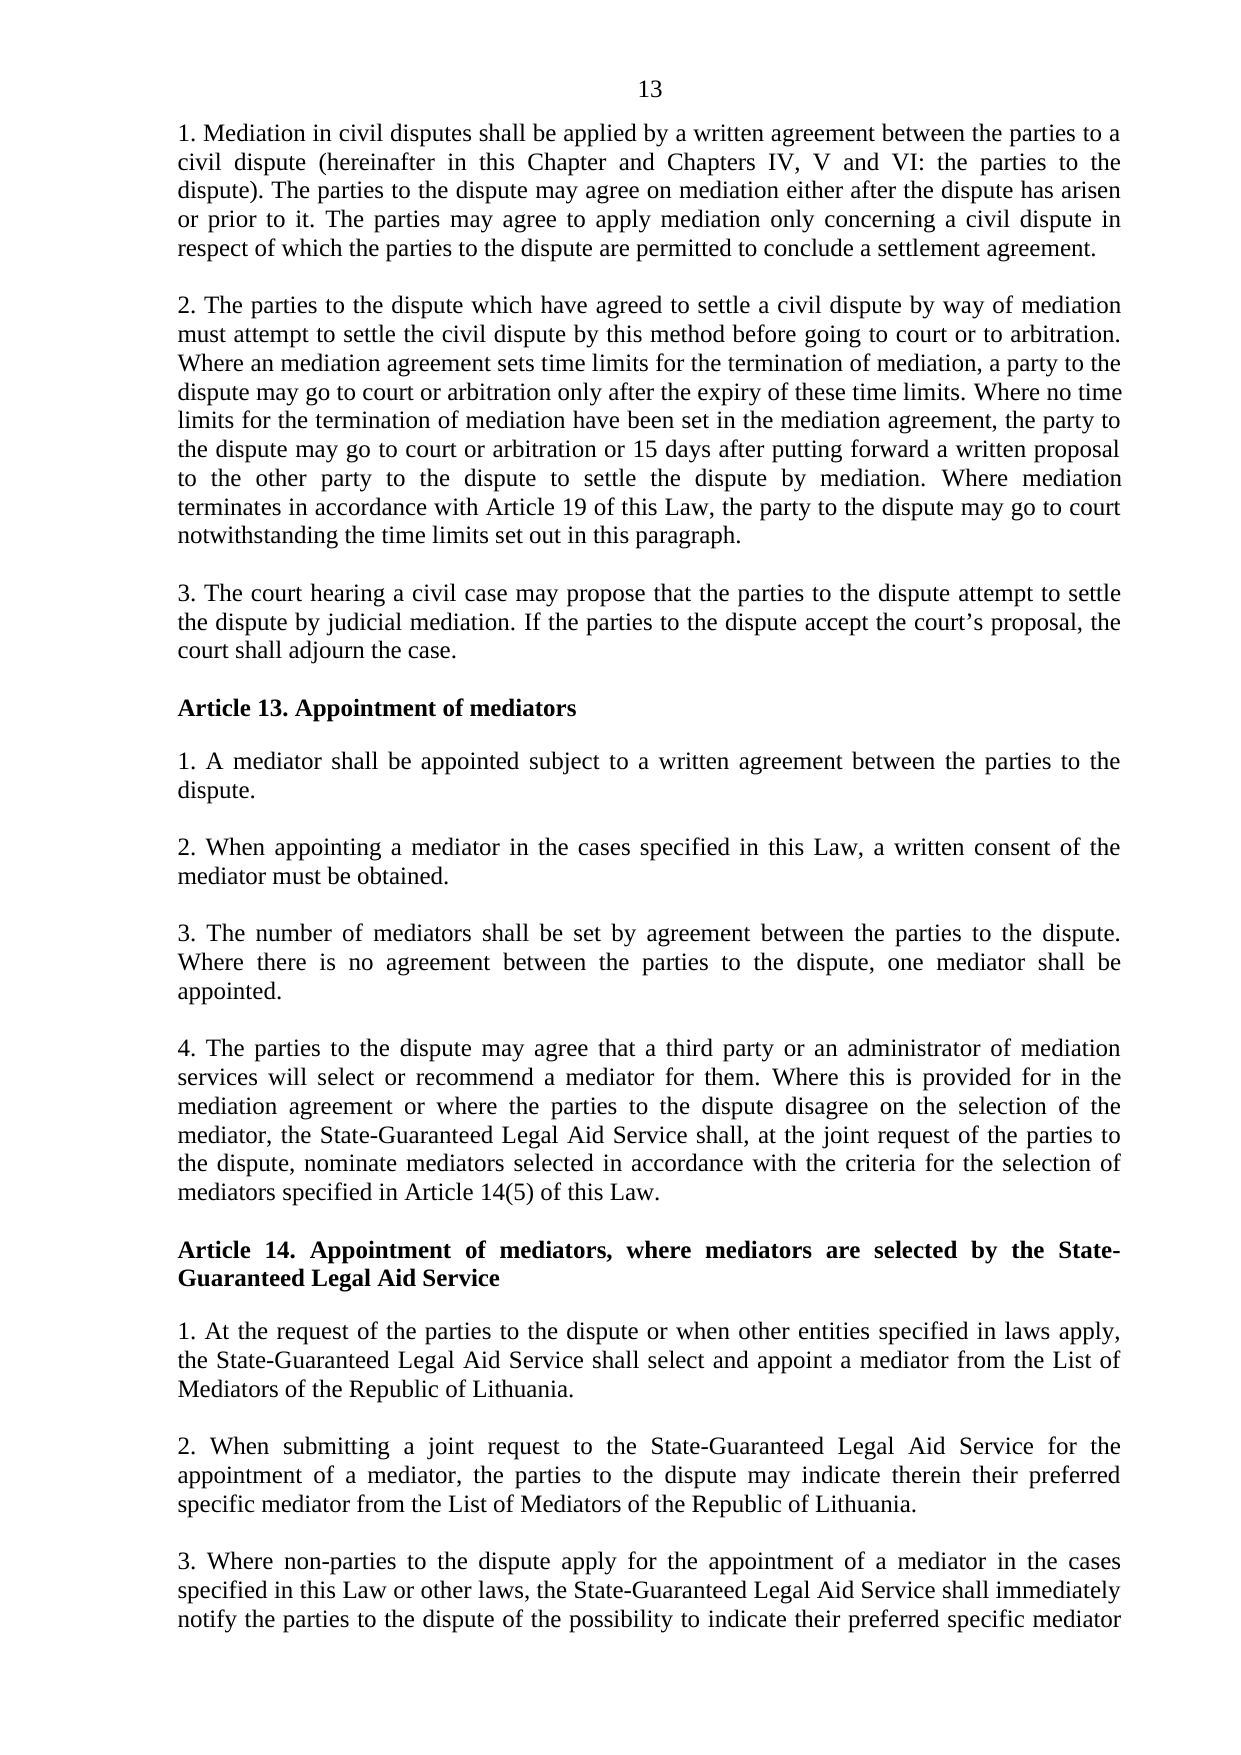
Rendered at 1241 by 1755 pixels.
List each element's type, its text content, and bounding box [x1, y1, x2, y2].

text 2. When submitting a joint request to the State-Guaranteed Legal Aid Service for the appointment of a mediator, the parties to the dispute may indicate therein their preferred specific mediator from the List of Mediators of the Republic of Lithuania. [177, 1431, 1122, 1517]
text 2. When appointing a mediator in the cases specified in this Law, a written consent of the mediator must be obtained. [177, 832, 1122, 890]
text 3. The court hearing a civil case may propose that the parties to the dispute attempt to settle the dispute by judicial mediation. If the parties to the dispute accept the court’s proposal, the court shall adjourn the case. [177, 578, 1122, 664]
text 3. The number of mediators shall be set by agreement between the parties to the dispute. Where there is no agreement between the parties to the dispute, one mediator shall be appointed. [177, 918, 1122, 1005]
text 1. At the request of the parties to the dispute or when other entities specified in laws apply, the State-Guaranteed Legal Aid Service shall select and appoint a mediator from the List of Mediators of the Republic of Lithuania. [177, 1316, 1122, 1402]
text 1. A mediator shall be appointed subject to a written agreement between the parties to the dispute. [177, 746, 1122, 803]
text Article 13. Appointment of mediators [177, 693, 1122, 722]
text 3. Where non-parties to the dispute apply for the appointment of a mediator in the cases specified in this Law or other laws, the State-Guaranteed Legal Aid Service shall immediately notify the parties to the dispute of the possibility to indicate their preferred specific mediator [177, 1546, 1122, 1632]
text 1. Mediation in civil disputes shall be applied by a written agreement between the parties to a civil dispute (hereinafter in this Chapter and Chapters IV, V and VI: the parties to the dispute). The parties to the dispute may agree on mediation either after the dispute has arisen or prior to it. The parties may agree to apply mediation only concerning a civil dispute in respect of which the parties to the dispute are permitted to conclude a settlement agreement. [177, 118, 1122, 262]
text Article 14. Appointment of mediators, where mediators are selected by the State-Guaranteed Legal Aid Service [177, 1235, 1122, 1292]
text 2. The parties to the dispute which have agreed to settle a civil dispute by way of mediation must attempt to settle the civil dispute by this method before going to court or to arbitration. Where an mediation agreement sets time limits for the termination of mediation, a party to the dispute may go to court or arbitration only after the expiry of these time limits. Where no time limits for the termination of mediation have been set in the mediation agreement, the party to the dispute may go to court or arbitration or 15 days after putting forward a written proposal to the other party to the dispute to settle the dispute by mediation. Where mediation terminates in accordance with Article 19 of this Law, the party to the dispute may go to court notwithstanding the time limits set out in this paragraph. [177, 291, 1122, 549]
text 4. The parties to the dispute may agree that a third party or an administrator of mediation services will select or recommend a mediator for them. Where this is provided for in the mediation agreement or where the parties to the dispute disagree on the selection of the mediator, the State-Guaranteed Legal Aid Service shall, at the joint request of the parties to the dispute, nominate mediators selected in accordance with the criteria for the selection of mediators specified in Article 14(5) of this Law. [177, 1033, 1122, 1206]
